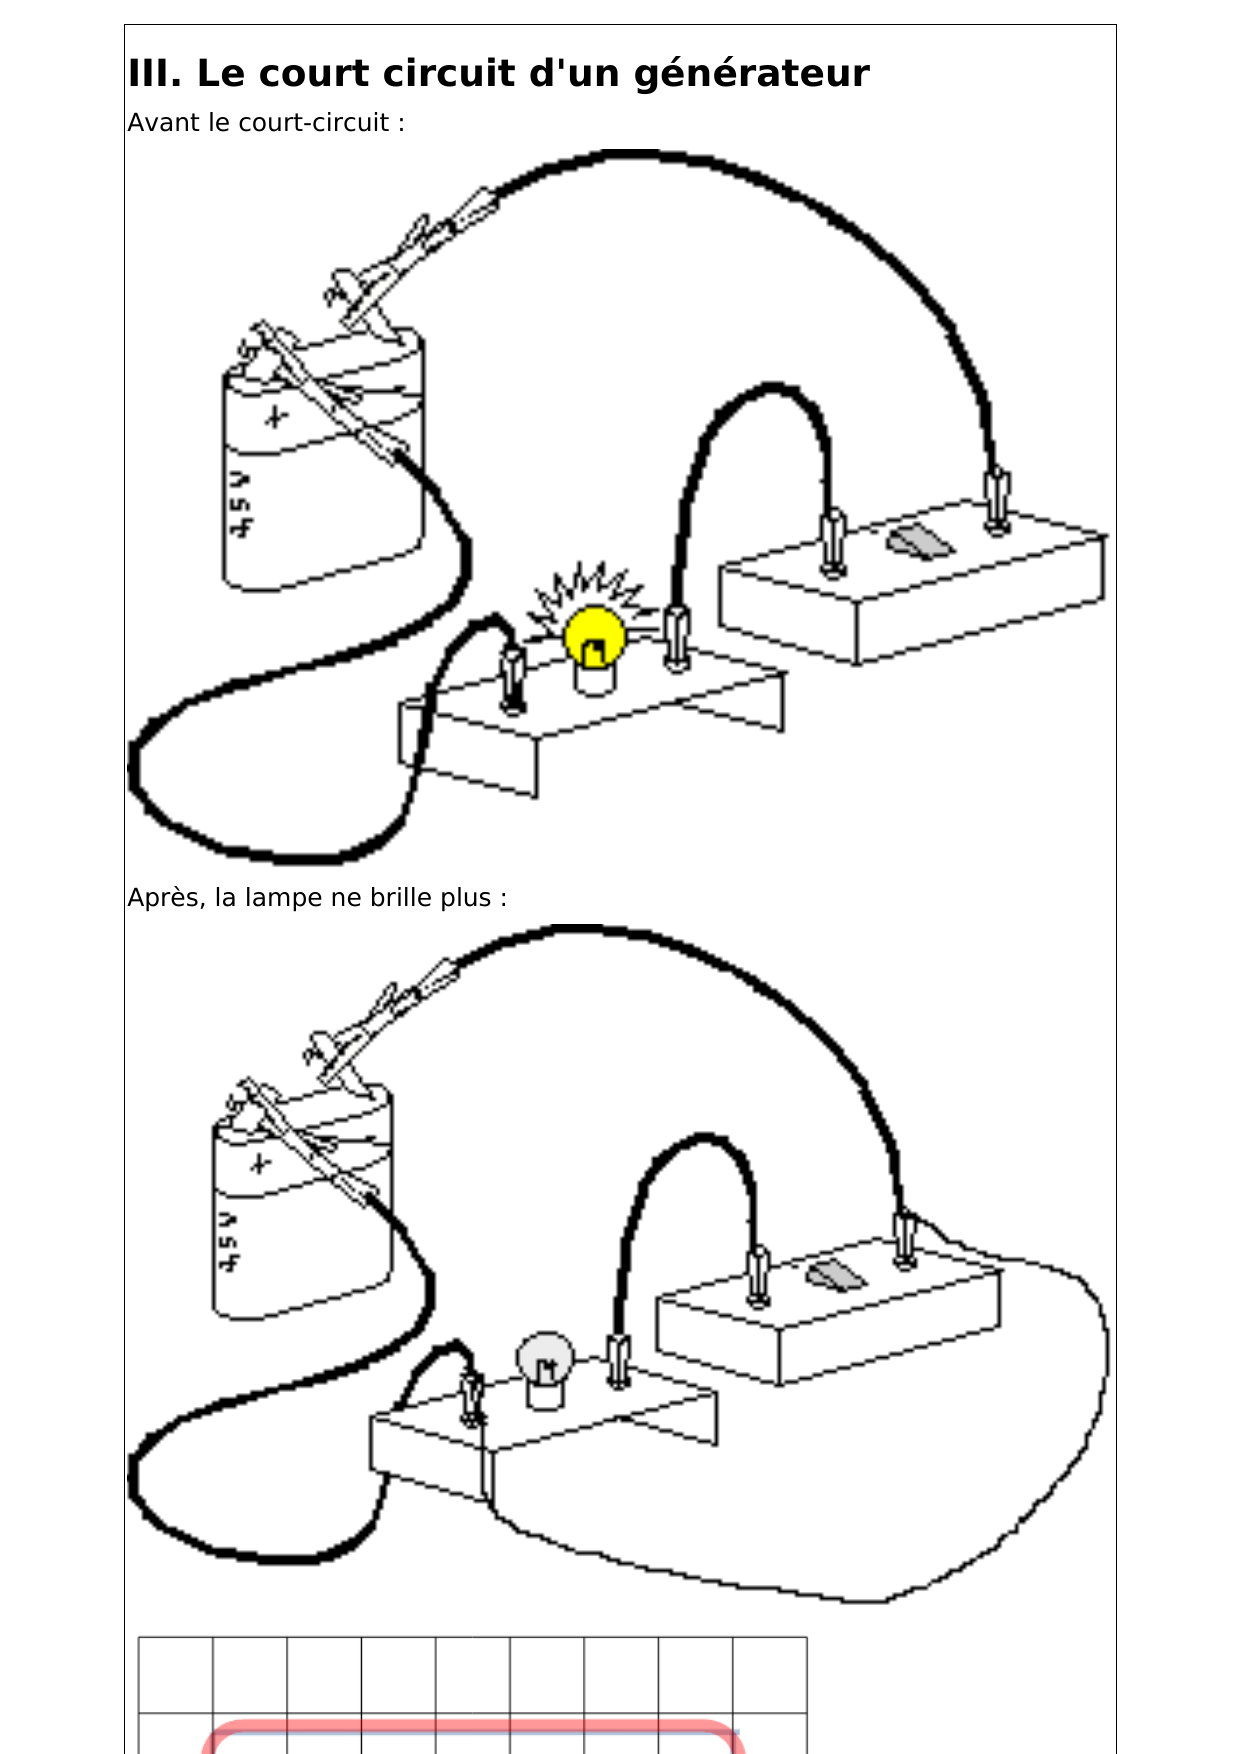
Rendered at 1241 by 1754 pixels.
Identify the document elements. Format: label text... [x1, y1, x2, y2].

picture [127, 1623, 817, 1754]
picture [127, 149, 1114, 871]
table_header III. Le court circuit d'un générateur Avant le court-circuit : Après, la lampe ne brille plus : Un générateur est mis en court-circuit lorsque ses bornes sont reliées par un fil de connexion. Un générateur ne doit jamais être mis en court-circuit, car l'échauffement des fils de connexion peut entraîner un incendie. Un fusible permet de protéger un circuit. Il ouvre le circuit en fondant si le courant devient trop important. IV. Et la prise électrique dans tout ça ? Une prise électrique est un générateur très dangereux et il y a risque d'électrocution. [125, 25, 1116, 1754]
picture [127, 924, 1114, 1612]
